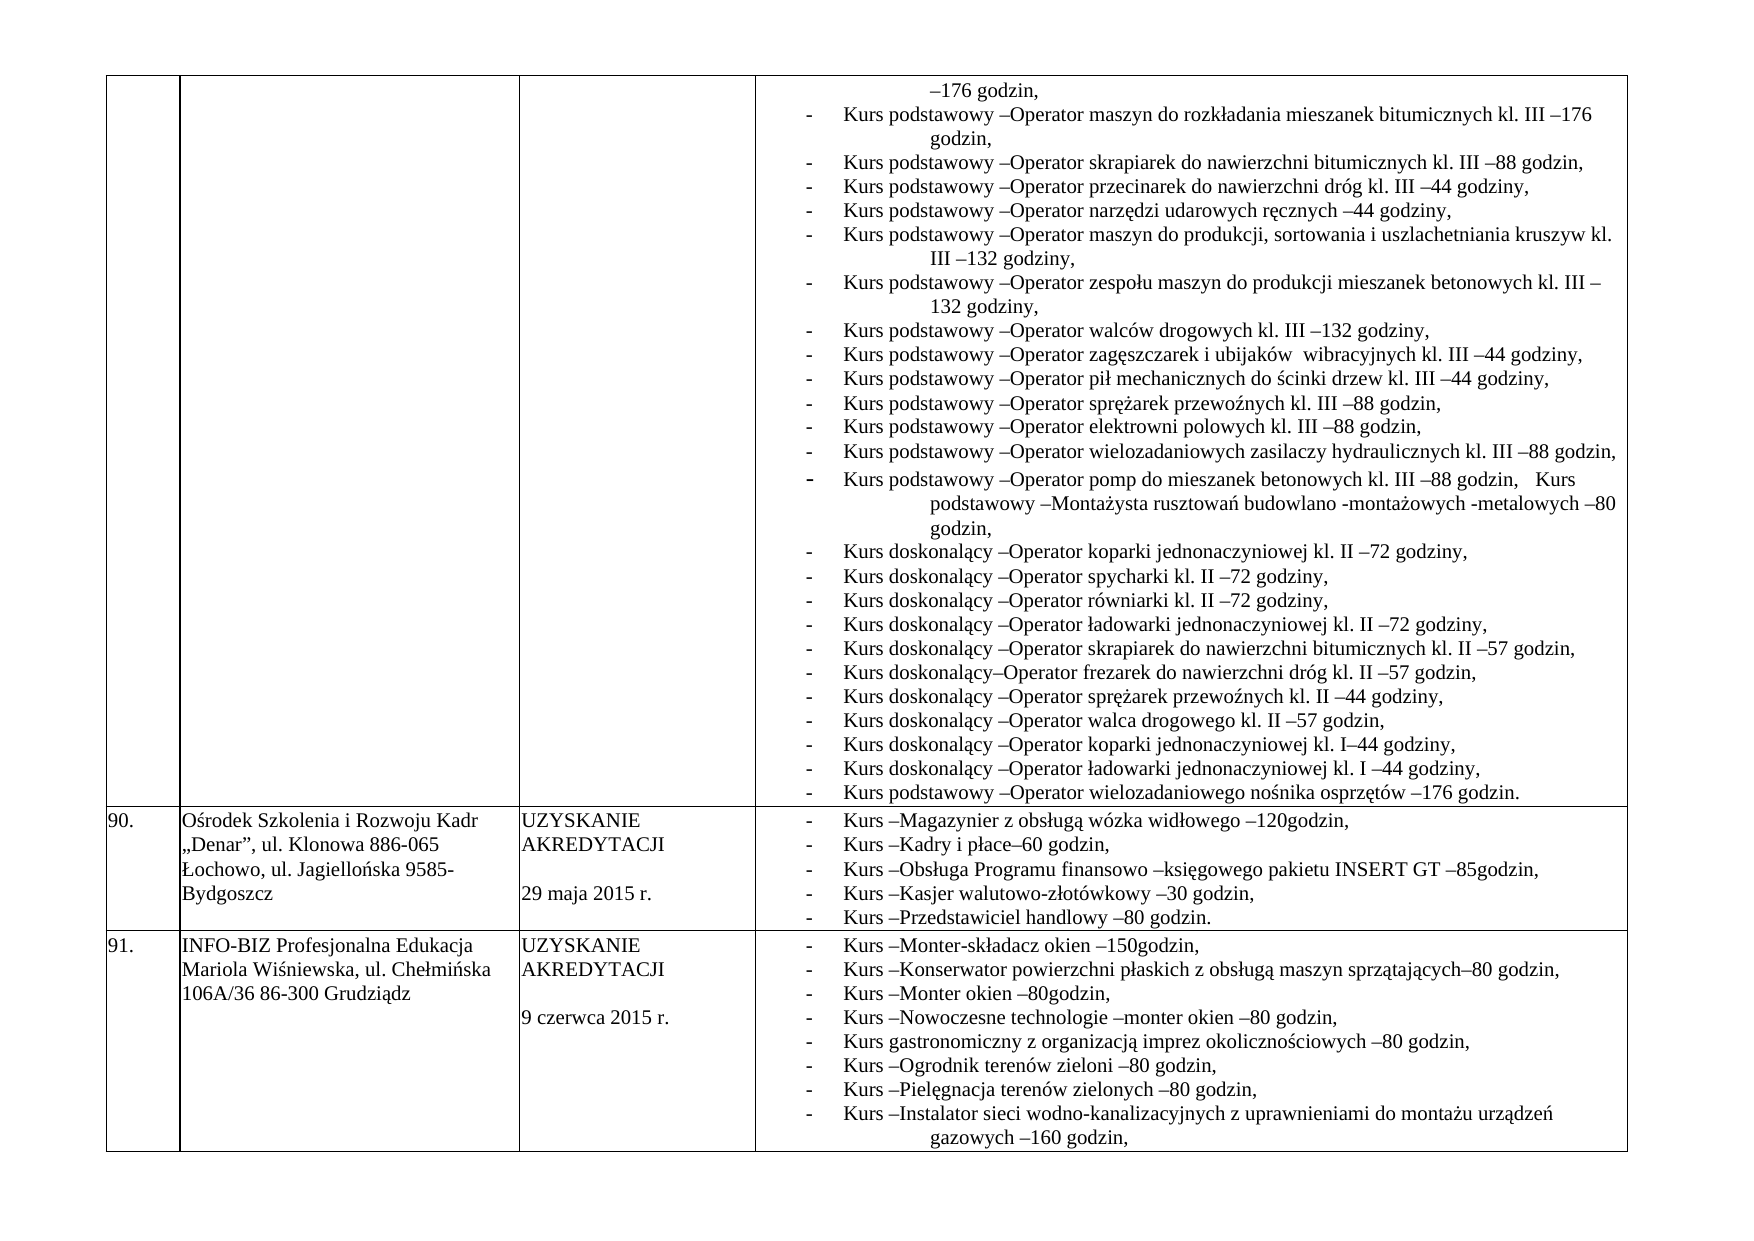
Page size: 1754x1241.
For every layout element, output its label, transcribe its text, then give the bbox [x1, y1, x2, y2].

table_cell [520, 76, 755, 806]
table_cell UZYSKANIE AKREDYTACJI 9 czerwca 2015 r. [520, 931, 755, 1151]
table_cell UZYSKANIE AKREDYTACJI 29 maja 2015 r. [520, 807, 755, 930]
table_cell Kurs –Magazynier z obsługą wózka widłowego –120godzin, Kurs –Kadry i płace–60 godzin, Kurs –Obsługa Programu finansowo –księgowego pakietu INSERT GT –85godzin, Kurs –Kasjer walutowo-złotówkowy –30 godzin, Kurs –Przedstawiciel handlowy –80 godzin. [756, 807, 1627, 930]
table_cell –176 godzin, Kurs podstawowy –Operator maszyn do rozkładania mieszanek bitumicznych kl. III –176 godzin, Kurs podstawowy –Operator skrapiarek do nawierzchni bitumicznych kl. III –88 godzin, Kurs podstawowy –Operator przecinarek do nawierzchni dróg kl. III –44 godziny, Kurs podstawowy –Operator narzędzi udarowych ręcznych –44 godziny, Kurs podstawowy –Operator maszyn do produkcji, sortowania i uszlachetniania kruszyw kl. III –132 godziny, Kurs podstawowy –Operator zespołu maszyn do produkcji mieszanek betonowych kl. III –132 godziny, Kurs podstawowy –Operator walców drogowych kl. III –132 godziny, Kurs podstawowy –Operator zagęszczarek i ubijaków wibracyjnych kl. III –44 godziny, Kurs podstawowy –Operator pił mechanicznych do ścinki drzew kl. III –44 godziny, Kurs podstawowy –Operator sprężarek przewoźnych kl. III –88 godzin, Kurs podstawowy –Operator elektrowni polowych kl. III –88 godzin, Kurs podstawowy –Operator wielozadaniowych zasilaczy hydraulicznych kl. III –88 godzin, Kurs podstawowy –Operator pomp do mieszanek betonowych kl. III –88 godzin,Kurs podstawowy –Montażysta rusztowań budowlano -montażowych -metalowych –80 godzin, Kurs doskonalący –Operator koparki jednonaczyniowej kl. II –72 godziny, Kurs doskonalący –Operator spycharki kl. II –72 godziny, Kurs doskonalący –Operator równiarki kl. II –72 godziny, Kurs doskonalący –Operator ładowarki jednonaczyniowej kl. II –72 godziny, Kurs doskonalący –Operator skrapiarek do nawierzchni bitumicznych kl. II –57 godzin, Kurs doskonalący–Operator frezarek do nawierzchni dróg kl. II –57 godzin, Kurs doskonalący –Operator sprężarek przewoźnych kl. II –44 godziny, Kurs doskonalący –Operator walca drogowego kl. II –57 godzin, Kurs doskonalący –Operator koparki jednonaczyniowej kl. I–44 godziny, Kurs doskonalący –Operator ładowarki jednonaczyniowej kl. I –44 godziny, Kurs podstawowy –Operator wielozadaniowego nośnika osprzętów –176 godzin. [756, 76, 1627, 806]
table_cell 91. [107, 931, 179, 1151]
table_cell Kurs –Monter-składacz okien –150godzin, Kurs –Konserwator powierzchni płaskich z obsługą maszyn sprzątających–80 godzin, Kurs –Monter okien –80godzin, Kurs –Nowoczesne technologie –monter okien –80 godzin, Kurs gastronomiczny z organizacją imprez okolicznościowych –80 godzin, Kurs –Ogrodnik terenów zieloni –80 godzin, Kurs –Pielęgnacja terenów zielonych –80 godzin, Kurs –Instalator sieci wodno-kanalizacyjnych z uprawnieniami do montażu urządzeń gazowych –160 godzin, [756, 931, 1627, 1151]
table_cell 90. [107, 807, 179, 930]
table_cell [181, 76, 519, 806]
table_cell [107, 76, 179, 806]
table_cell INFO-BIZ Profesjonalna Edukacja Mariola Wiśniewska, ul. Chełmińska 106A/36 86-300 Grudziądz [181, 931, 519, 1151]
table_cell Ośrodek Szkolenia i Rozwoju Kadr „Denar”, ul. Klonowa 886-065 Łochowo, ul. Jagiellońska 9585-Bydgoszcz [181, 807, 519, 930]
